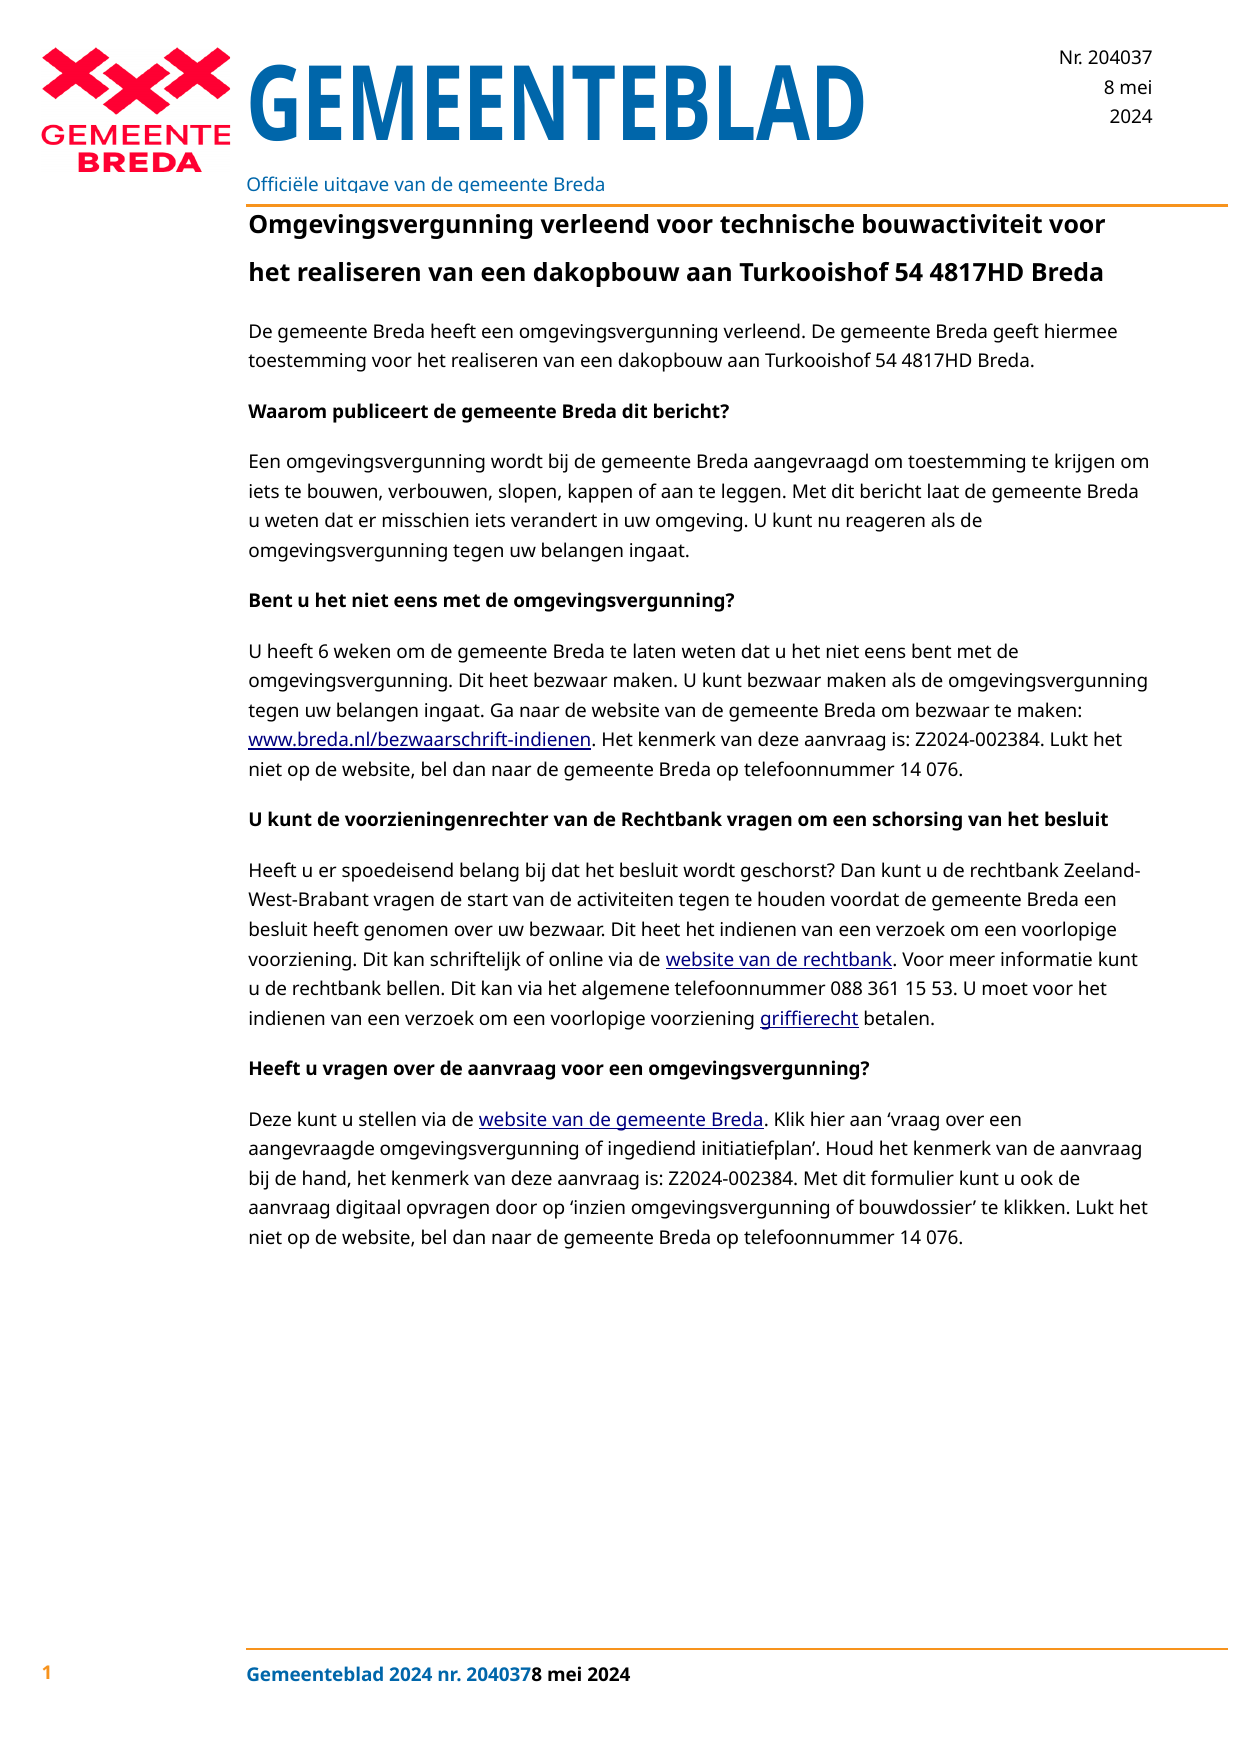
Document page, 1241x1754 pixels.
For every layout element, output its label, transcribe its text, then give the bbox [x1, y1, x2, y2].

text Een omgevingsvergunning wordt bij de gemeente Breda aangevraagd om toestemming te krijgen om iets te bouwen, verbouwen, slopen, kappen of aan te leggen. Met dit bericht laat de gemeente Breda u weten dat er misschien iets verandert in uw omgeving. U kunt nu reageren als de omgevingsvergunning tegen uw belangen ingaat. [248, 448, 1152, 563]
text Deze kunt u stellen via de website van de gemeente Breda. Klik hier aan ‘vraag over een aangevraagde omgevingsvergunning of ingediend initiatiefplan’. Houd het kenmerk van de aanvraag bij de hand, het kenmerk van deze aanvraag is: Z2024-002384. Met dit formulier kunt u ook de aanvraag digitaal opvragen door op ‘inzien omgevingsvergunning of bouwdossier’ te klikken. Lukt het niet op de website, bel dan naar de gemeente Breda op telefoonnummer 14 076. [248, 1106, 1152, 1250]
text Waarom publiceert de gemeente Breda dit bericht? [248, 398, 1152, 424]
text Heeft u er spoedeisend belang bij dat het besluit wordt geschorst? Dan kunt u de rechtbank Zeeland-West-Brabant vragen de start van de activiteiten tegen te houden voordat de gemeente Breda een besluit heeft genomen over uw bezwaar. Dit heet het indienen van een verzoek om een voorlopige voorziening. Dit kan schriftelijk of online via de website van de rechtbank. Voor meer informatie kunt u de rechtbank bellen. Dit kan via het algemene telefoonnummer 088 361 15 53. U moet voor het indienen van een verzoek om een voorlopige voorziening griffierecht betalen. [248, 857, 1152, 1031]
text Bent u het niet eens met de omgevingsvergunning? [248, 587, 1152, 613]
text U kunt de voorzieningenrechter van de Rechtbank vragen om een schorsing van het besluit [248, 807, 1152, 832]
text U heeft 6 weken om de gemeente Breda te laten weten dat u het niet eens bent met de omgevingsvergunning. Dit heet bezwaar maken. U kunt bezwaar maken als de omgevingsvergunning tegen uw belangen ingaat. Ga naar de website van de gemeente Breda om bezwaar te maken: www.breda.nl/bezwaarschrift-indienen. Het kenmerk van deze aanvraag is: Z2024-002384. Lukt het niet op de website, bel dan naar de gemeente Breda op telefoonnummer 14 076. [248, 638, 1152, 782]
text De gemeente Breda heeft een omgevingsvergunning verleend. De gemeente Breda geeft hiermee toestemming voor het realiseren van een dakopbouw aan Turkooishof 54 4817HD Breda. [248, 318, 1152, 373]
picture [41, 47, 231, 172]
text Omgevingsvergunning verleend voor technische bouwactiviteit voor het realiseren van een dakopbouw aan Turkooishof 54 4817HD Breda [248, 207, 1152, 288]
text Heeft u vragen over de aanvraag voor een omgevingsvergunning? [248, 1055, 1152, 1081]
